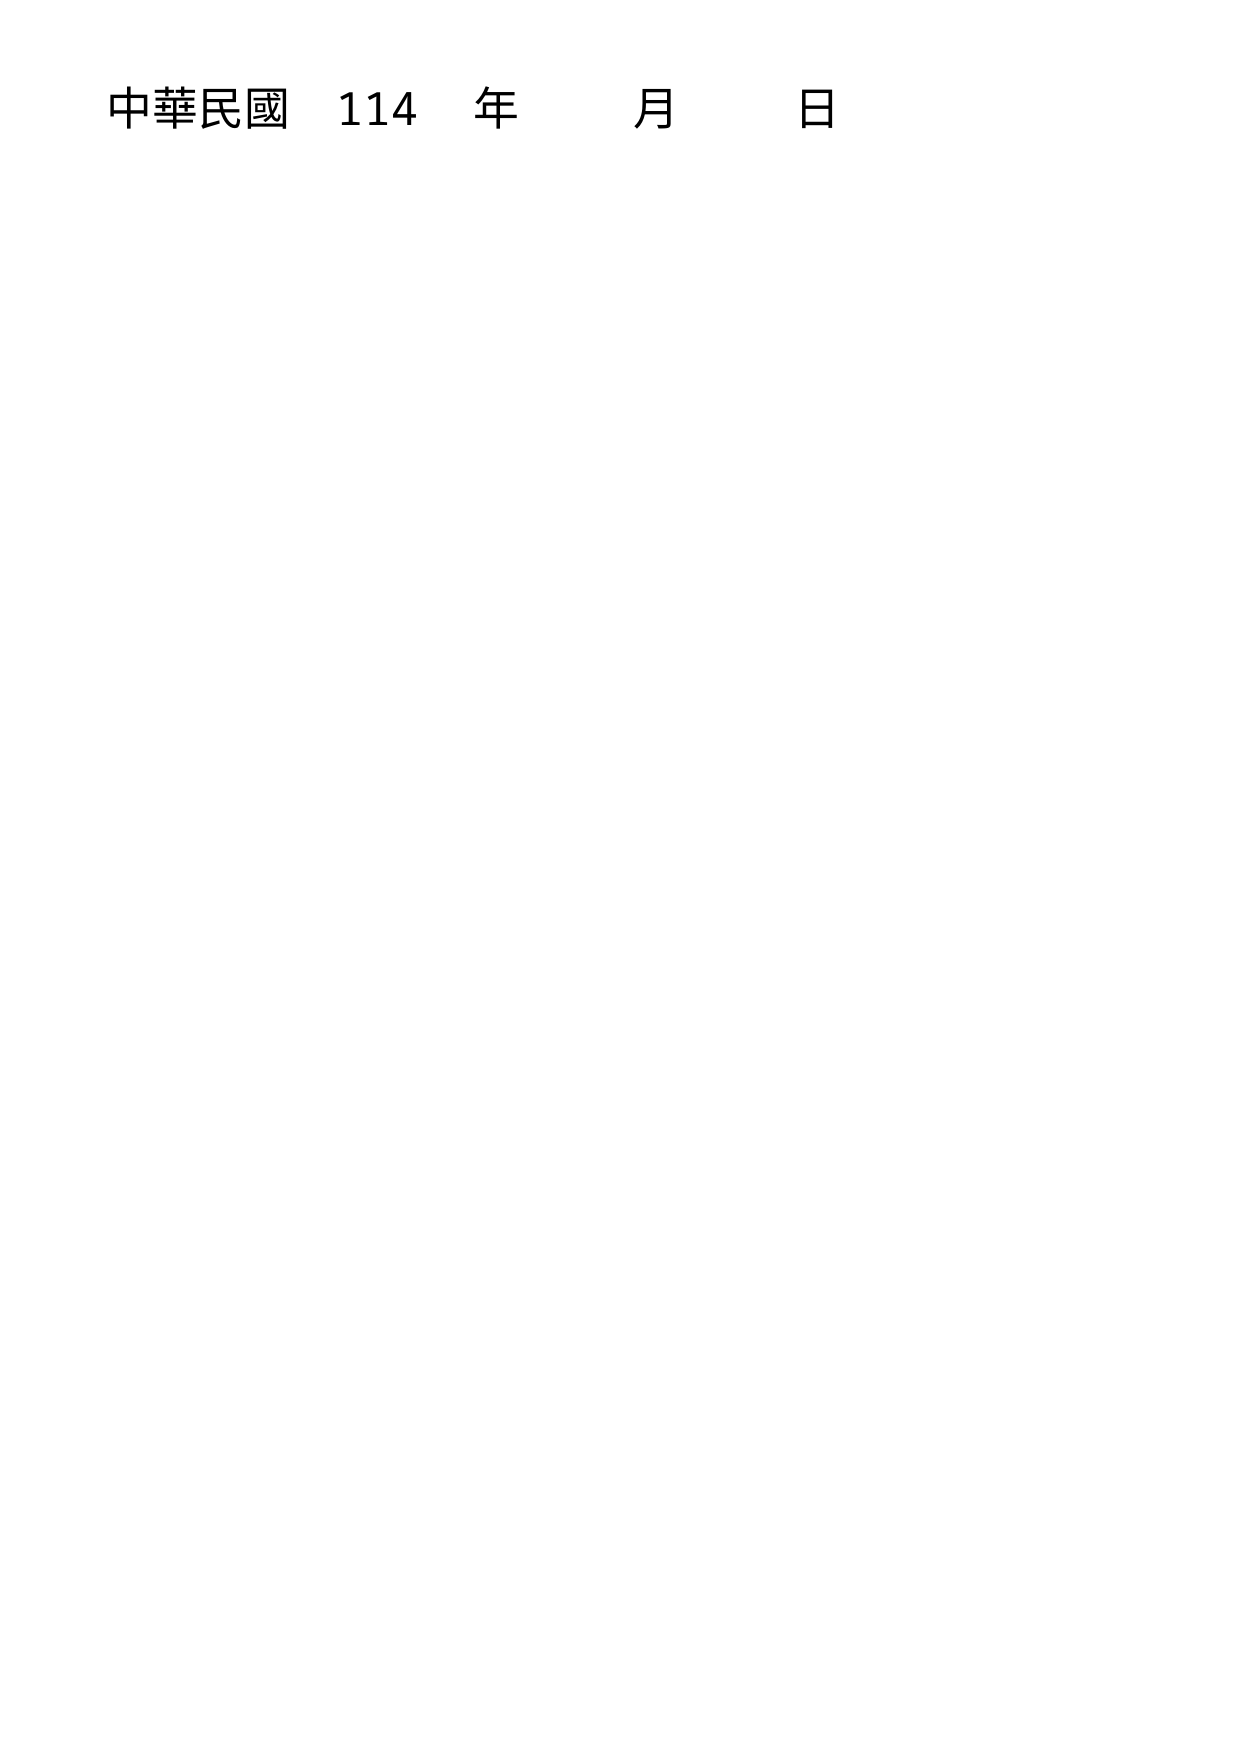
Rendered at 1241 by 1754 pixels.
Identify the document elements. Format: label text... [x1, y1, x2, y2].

text 中華民國 114 年 月 日 [106, 75, 1134, 137]
